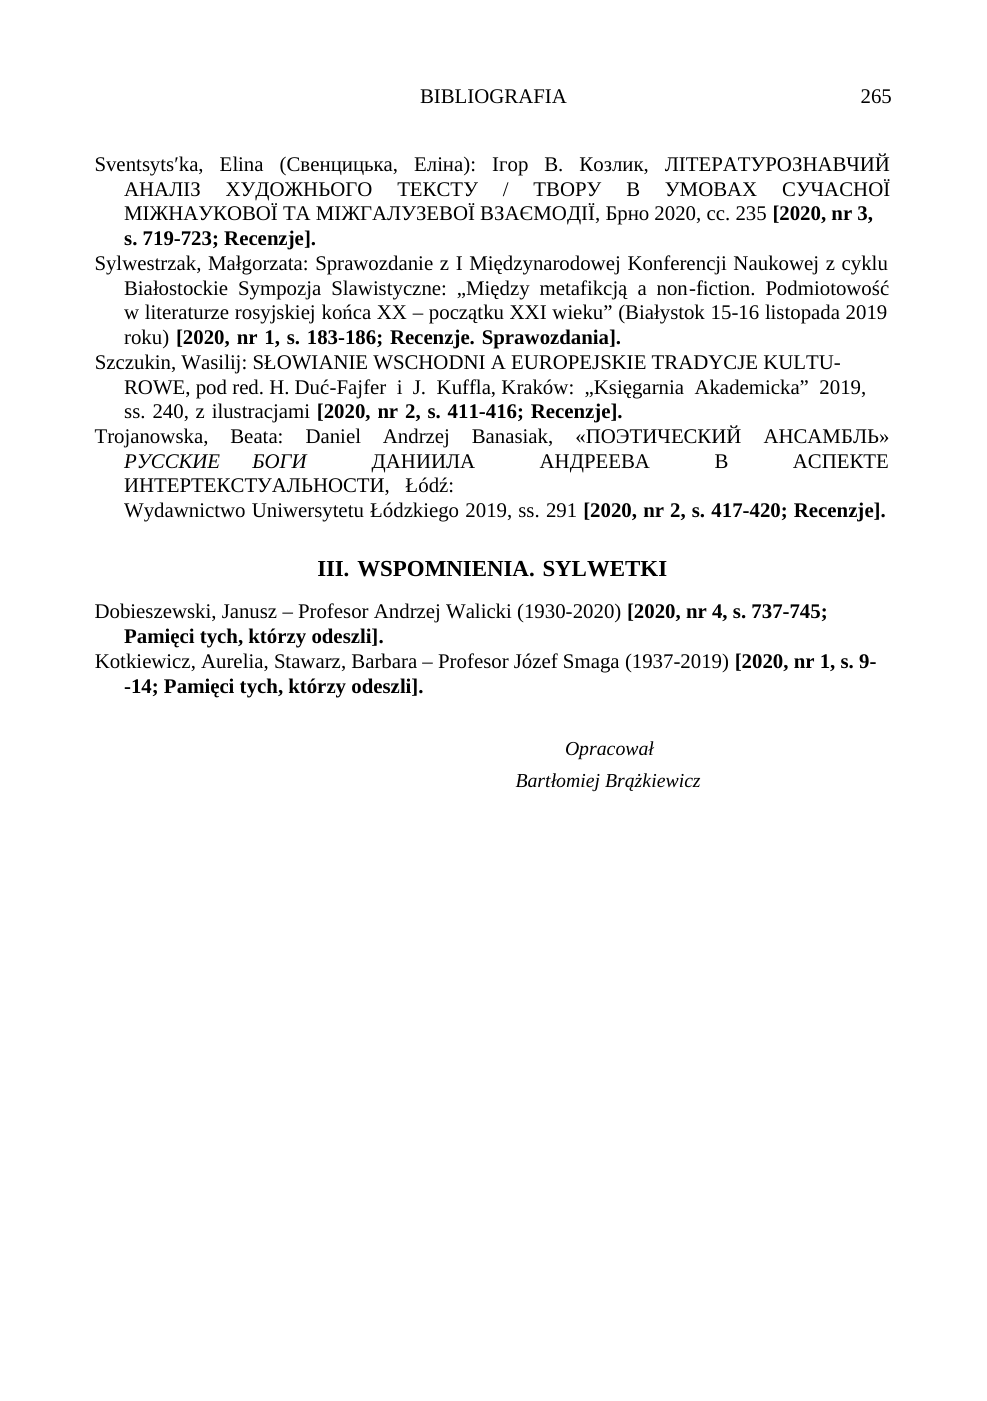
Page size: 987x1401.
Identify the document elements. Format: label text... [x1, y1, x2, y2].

text Dobieszewski, Janusz – Profesor Andrzej Walicki (1930-2020) [2020, nr 4, s. 737-745; Pamięci tych, którzy odeszli]. [94, 599, 888, 648]
text Sylwestrzak, Małgorzata: Sprawozdanie z I Międzynarodowej Konferencji Naukowej z cyklu Białostockie Sympozja Slawistyczne: „Między metafikcją a non‑fiction. Podmiotowość w literaturze rosyjskiej końca XX – początku XXI wieku” (Białystok 15-16 listopada 2019 roku) [2020, nr 1, s. 183-186; Recenzje. Sprawozdania]. [94, 251, 889, 349]
subtitle -14; Pamięci tych, którzy odeszli]. [124, 674, 903, 698]
subtitle WSPOMNIENIA. SYLWETKI [317, 554, 903, 581]
text Trojanowska, Beata: Daniel Andrzej Banasiak, «ПОЭТИЧЕСКИЙ АНСАМБЛЬ» РУССКИЕ БОГИ ДАНИИЛА АНДРЕЕВА В АСПЕКТЕ ИНТЕРТЕКСТУАЛЬНОСТИ, Łódź: [94, 424, 889, 497]
text BIBLIOGRAFIA 265 [420, 84, 903, 108]
text ROWE, pod red. H. Duć‑Fajfer i J. Kuffla, Kraków: „Księgarnia Akademicka” 2019, ss. 240, z ilustracjami [2020, nr 2, s. 411-416; Recenzje]. [124, 374, 888, 423]
text Kotkiewicz, Aurelia, Stawarz, Barbara – Profesor Józef Smaga (1937-2019) [2020, nr 1, s. 9- [94, 649, 903, 673]
text Wydawnictwo Uniwersytetu Łódzkiego 2019, ss. 291 [2020, nr 2, s. 417-420; Recenzje]. [124, 498, 903, 522]
text Szczukin, Wasilij: SŁOWIANIE WSCHODNI A EUROPEJSKIE TRADYCJE KULTU- [94, 349, 903, 374]
subtitle s. 719-723; Recenzje]. [124, 226, 903, 250]
text Sventsytsʹka, Elina (Свенцицька, Еліна): Ігор В. Козлик, ЛІТЕРАТУРОЗНАВЧИЙ АНАЛІЗ ХУДОЖНЬОГО ТЕКСТУ / ТВОРУ В УМОВАХ СУЧАСНОЇ МІЖНАУКОВОЇ ТА МІЖГАЛУЗЕВОЇ ВЗАЄМОДІЇ, Брно 2020, сс. 235 [2020, nr 3, [94, 152, 891, 225]
text Opracował Bartłomiej Brążkiewicz [515, 737, 736, 792]
